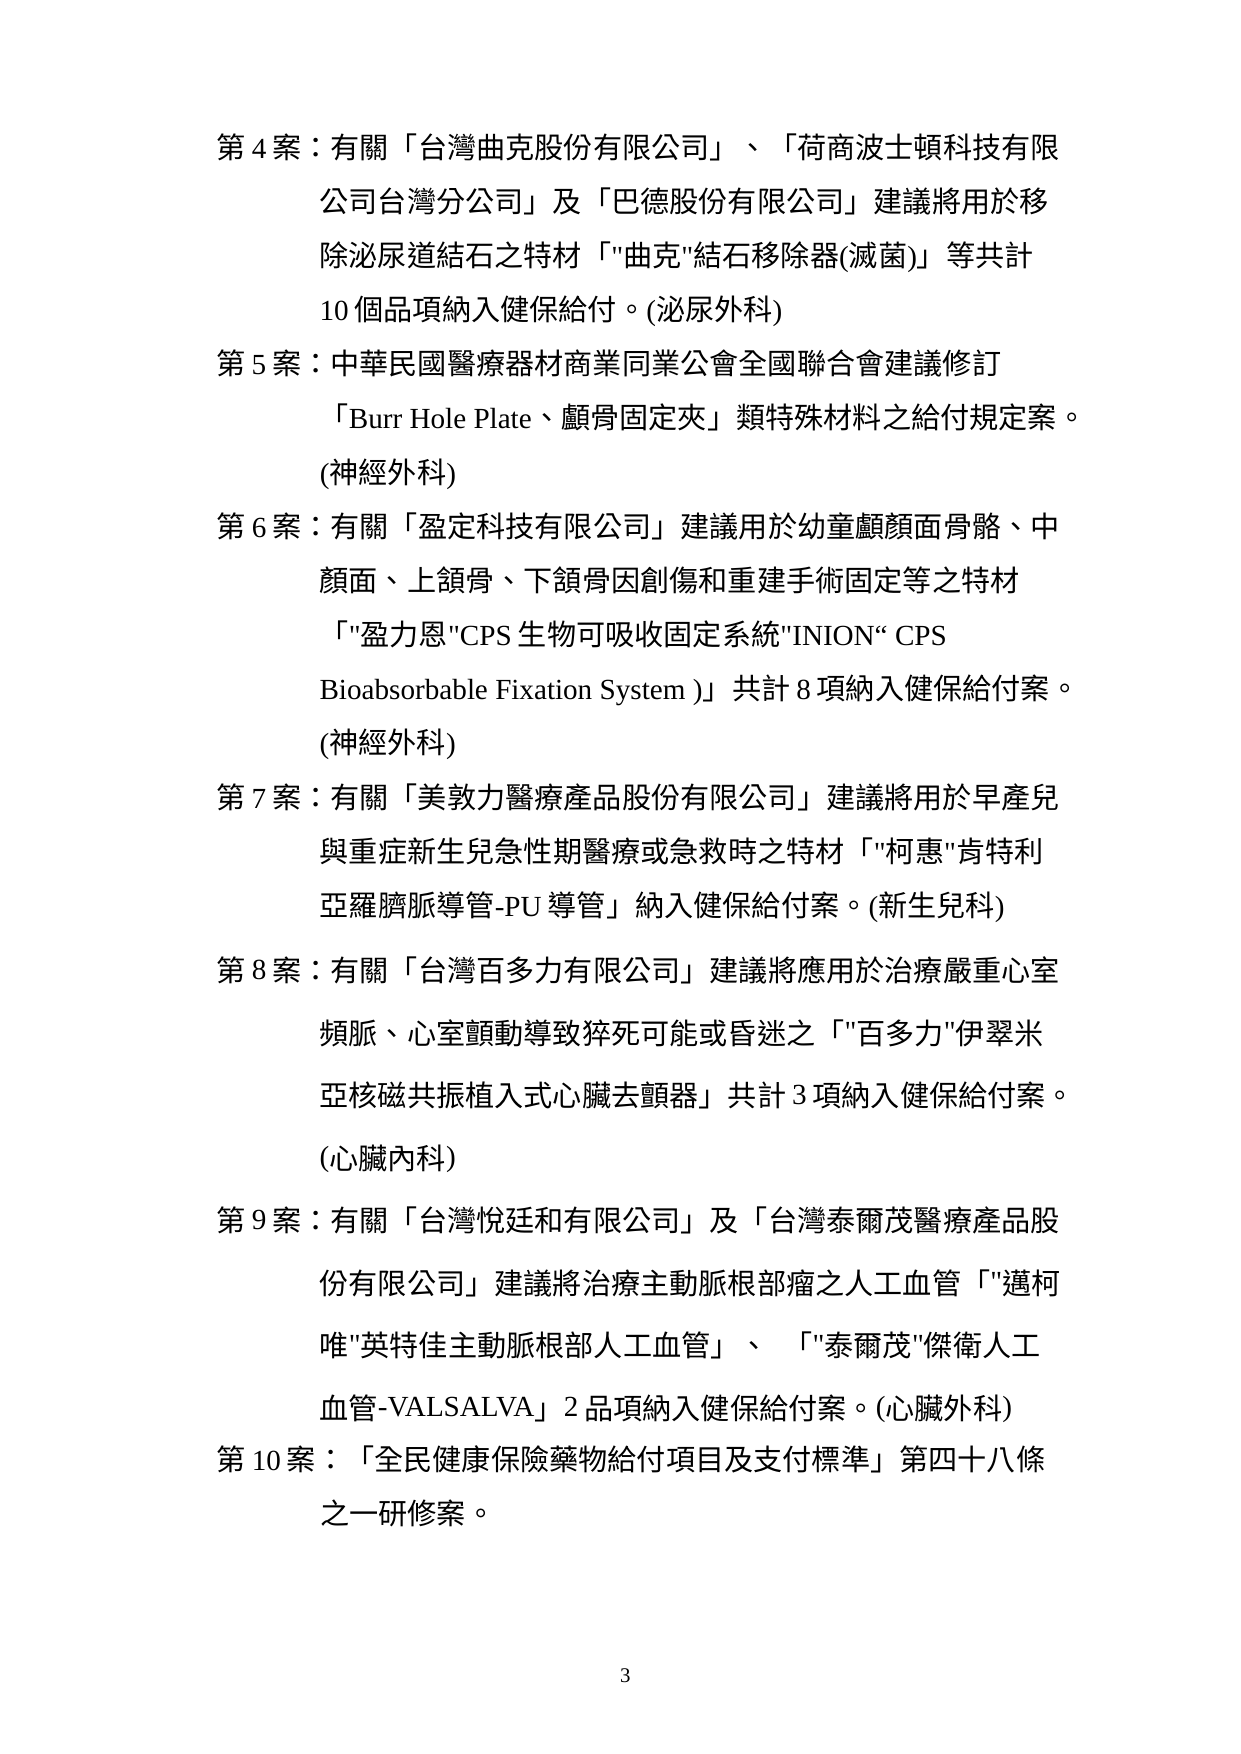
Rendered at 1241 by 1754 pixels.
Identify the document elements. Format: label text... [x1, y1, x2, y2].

text 第4案：有關「台灣曲克股份有限公司」、「荷商波士頓科技有限公司台灣分公司」及「巴德股份有限公司」建議將用於移除泌尿道結石之特材「"曲克"結石移除器(滅菌)」等共計10個品項納入健保給付。(泌尿外科) [217, 115, 1063, 331]
text 第7案：有關「美敦力醫療產品股份有限公司」建議將用於早產兒與重症新生兒急性期醫療或急救時之特材「"柯惠"肯特利亞羅臍脈導管-PU導管」納入健保給付案。(新生兒科) [216, 765, 1063, 927]
text 第10案：「全民健康保險藥物給付項目及支付標準」第四十八條之一研修案。 [217, 1427, 1063, 1536]
text 第9案：有關「台灣悅廷和有限公司」及「台灣泰爾茂醫療產品股份有限公司」建議將治療主動脈根部瘤之人工血管「"邁柯唯"英特佳主動脈根部人工血管」、 「"泰爾茂"傑衛人工血管-VALSALVA」2品項納入健保給付案。(心臟外科) [217, 1177, 1063, 1427]
text 第5案：中華民國醫療器材商業同業公會全國聯合會建議修訂「Burr Hole Plate、顱骨固定夾」類特殊材料之給付規定案。(神經外科) [216, 331, 1063, 494]
text 第6案：有關「盈定科技有限公司」建議用於幼童顱顏面骨骼、中顏面、上頷骨、下頷骨因創傷和重建手術固定等之特材「"盈力恩"CPS生物可吸收固定系統"INION“ CPS Bioabsorbable Fixation System )」共計8項納入健保給付案。(神經外科) [217, 494, 1063, 765]
text 第8案：有關「台灣百多力有限公司」建議將應用於治療嚴重心室頻脈、心室顫動導致猝死可能或昏迷之「"百多力"伊翠米亞核磁共振植入式心臟去顫器」共計3項納入健保給付案。(心臟內科) [217, 927, 1063, 1177]
